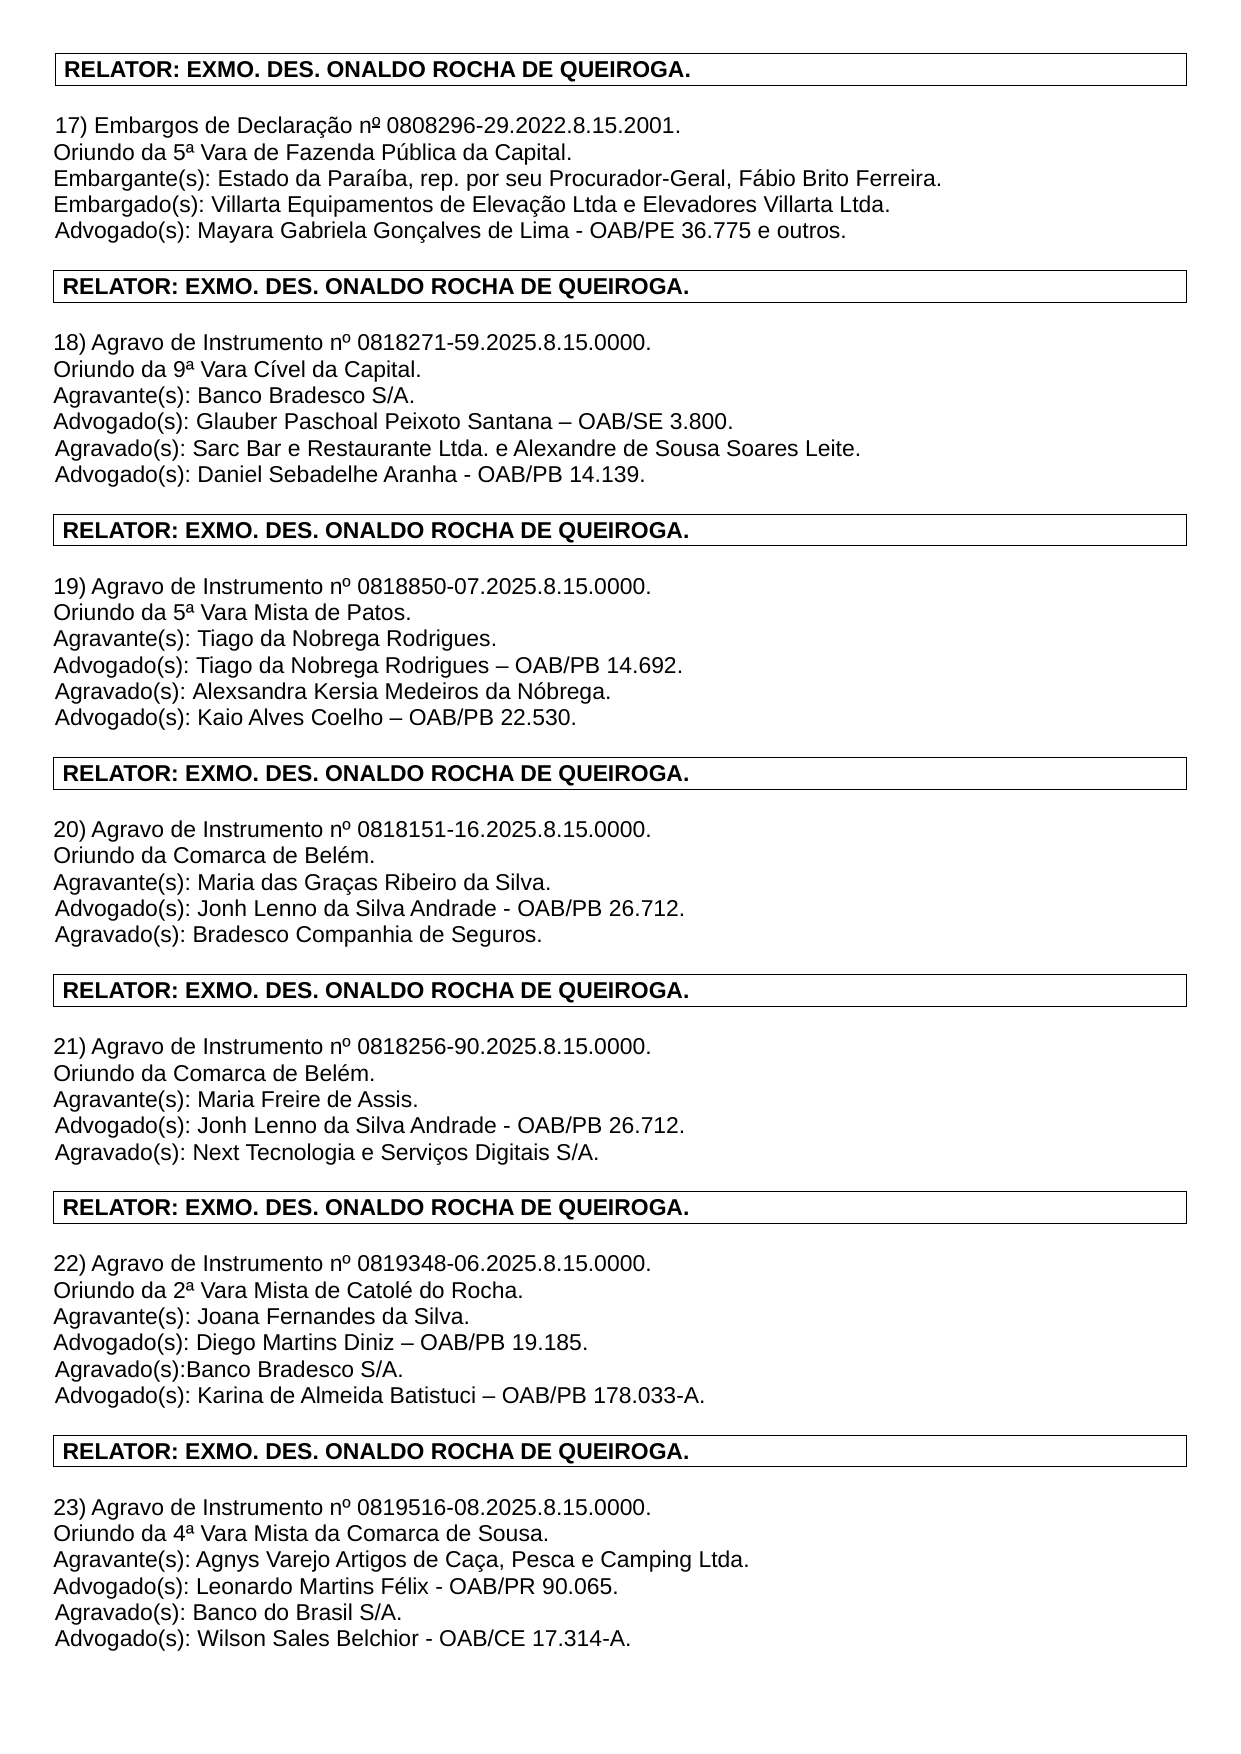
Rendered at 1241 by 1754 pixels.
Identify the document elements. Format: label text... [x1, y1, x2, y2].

text Agravante(s): Tiago da Nobrega Rodrigues. [53, 625, 1187, 652]
text 17) Embargos de Declaração nº 0808296-29.2022.8.15.2001. [54, 112, 1187, 138]
text RELATOR: EXMO. DES. ONALDO ROCHA DE QUEIROGA. [56, 54, 1186, 85]
text 19) Agravo de Instrumento nº 0818850-07.2025.8.15.0000. [53, 573, 1187, 599]
text Advogado(s): Kaio Alves Coelho – OAB/PB 22.530. [54, 704, 1187, 731]
text Embargante(s): Estado da Paraíba, rep. por seu Procurador-Geral, Fábio Brito Ferreira. [53, 165, 1187, 191]
text 22) Agravo de Instrumento nº 0819348-06.2025.8.15.0000. [53, 1250, 1187, 1277]
text Oriundo da 9ª Vara Cível da Capital. [53, 356, 1187, 382]
text Agravante(s): Banco Bradesco S/A. [53, 382, 1187, 408]
text Advogado(s): Diego Martins Diniz – OAB/PB 19.185. [53, 1329, 1187, 1356]
text Oriundo da Comarca de Belém. [53, 1059, 1187, 1086]
text Advogado(s): Jonh Lenno da Silva Andrade - OAB/PB 26.712. [54, 1112, 1187, 1138]
text Oriundo da 2ª Vara Mista de Catolé do Rocha. [53, 1277, 1187, 1303]
text Agravado(s): Next Tecnologia e Serviços Digitais S/A. [54, 1138, 1187, 1165]
text Advogado(s): Tiago da Nobrega Rodrigues – OAB/PB 14.692. [53, 652, 1187, 678]
text RELATOR: EXMO. DES. ONALDO ROCHA DE QUEIROGA. [54, 758, 1186, 789]
text 23) Agravo de Instrumento nº 0819516-08.2025.8.15.0000. [53, 1494, 1187, 1520]
text RELATOR: EXMO. DES. ONALDO ROCHA DE QUEIROGA. [54, 1436, 1186, 1466]
text Advogado(s): Jonh Lenno da Silva Andrade - OAB/PB 26.712. [54, 895, 1187, 921]
text RELATOR: EXMO. DES. ONALDO ROCHA DE QUEIROGA. [54, 975, 1186, 1006]
text Agravado(s): Sarc Bar e Restaurante Ltda. e Alexandre de Sousa Soares Leite. [54, 434, 1187, 461]
text Embargado(s): Villarta Equipamentos de Elevação Ltda e Elevadores Villarta Ltda. [53, 191, 1187, 217]
text Agravado(s):Banco Bradesco S/A. [54, 1356, 1187, 1382]
text Agravado(s): Alexsandra Kersia Medeiros da Nóbrega. [54, 678, 1187, 704]
text Advogado(s): Karina de Almeida Batistuci – OAB/PB 178.033-A. [54, 1382, 1187, 1408]
text 20) Agravo de Instrumento nº 0818151-16.2025.8.15.0000. [53, 816, 1187, 842]
text Agravado(s): Bradesco Companhia de Seguros. [54, 921, 1187, 948]
text Agravante(s): Maria das Graças Ribeiro da Silva. [53, 869, 1187, 895]
text 21) Agravo de Instrumento nº 0818256-90.2025.8.15.0000. [53, 1033, 1187, 1059]
text Agravante(s): Maria Freire de Assis. [53, 1086, 1187, 1112]
text Advogado(s): Glauber Paschoal Peixoto Santana – OAB/SE 3.800. [53, 408, 1187, 434]
text Agravado(s): Banco do Brasil S/A. [54, 1599, 1187, 1625]
text RELATOR: EXMO. DES. ONALDO ROCHA DE QUEIROGA. [54, 515, 1186, 545]
text Oriundo da 4ª Vara Mista da Comarca de Sousa. [53, 1520, 1187, 1546]
text Advogado(s): Leonardo Martins Félix - OAB/PR 90.065. [53, 1573, 1187, 1599]
text Oriundo da 5ª Vara de Fazenda Pública da Capital. [53, 138, 1187, 165]
text RELATOR: EXMO. DES. ONALDO ROCHA DE QUEIROGA. [54, 271, 1186, 302]
text Agravante(s): Agnys Varejo Artigos de Caça, Pesca e Camping Ltda. [53, 1546, 1187, 1573]
text Advogado(s): Daniel Sebadelhe Aranha - OAB/PB 14.139. [54, 461, 1187, 487]
text Oriundo da Comarca de Belém. [53, 842, 1187, 869]
text Agravante(s): Joana Fernandes da Silva. [53, 1303, 1187, 1329]
text RELATOR: EXMO. DES. ONALDO ROCHA DE QUEIROGA. [54, 1192, 1186, 1223]
text Advogado(s): Mayara Gabriela Gonçalves de Lima - OAB/PE 36.775 e outros. [54, 217, 1187, 244]
text Advogado(s): Wilson Sales Belchior - OAB/CE 17.314-A. [54, 1625, 1187, 1652]
text 18) Agravo de Instrumento nº 0818271-59.2025.8.15.0000. [53, 329, 1187, 356]
text Oriundo da 5ª Vara Mista de Patos. [53, 599, 1187, 625]
